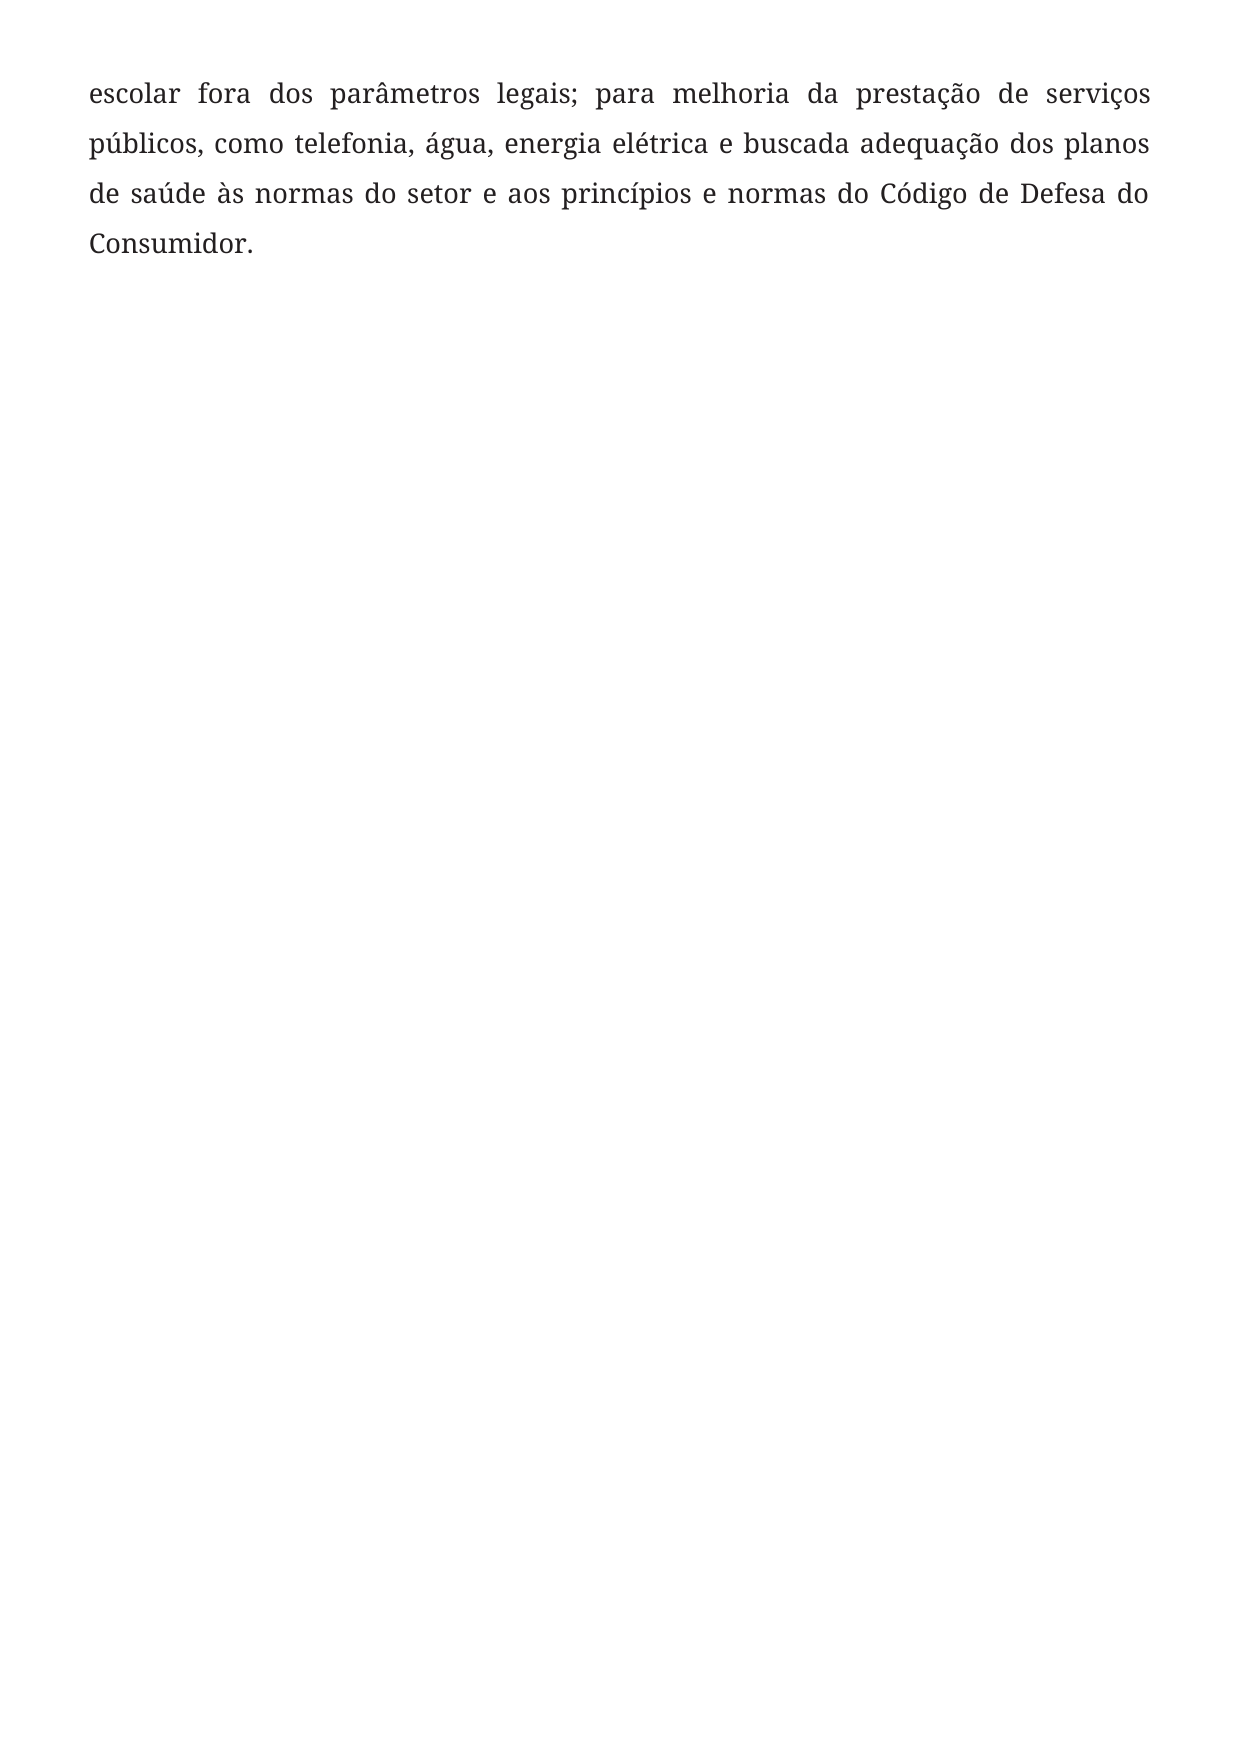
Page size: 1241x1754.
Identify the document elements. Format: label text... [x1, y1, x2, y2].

text escolar fora dos parâmetros legais; para melhoria da prestação de serviços públicos, como telefonia, água, energia elétrica e buscada adequação dos planos de saúde às normas do setor e aos princípios e normas do Código de Defesa do Consumidor. [88, 75, 1152, 261]
